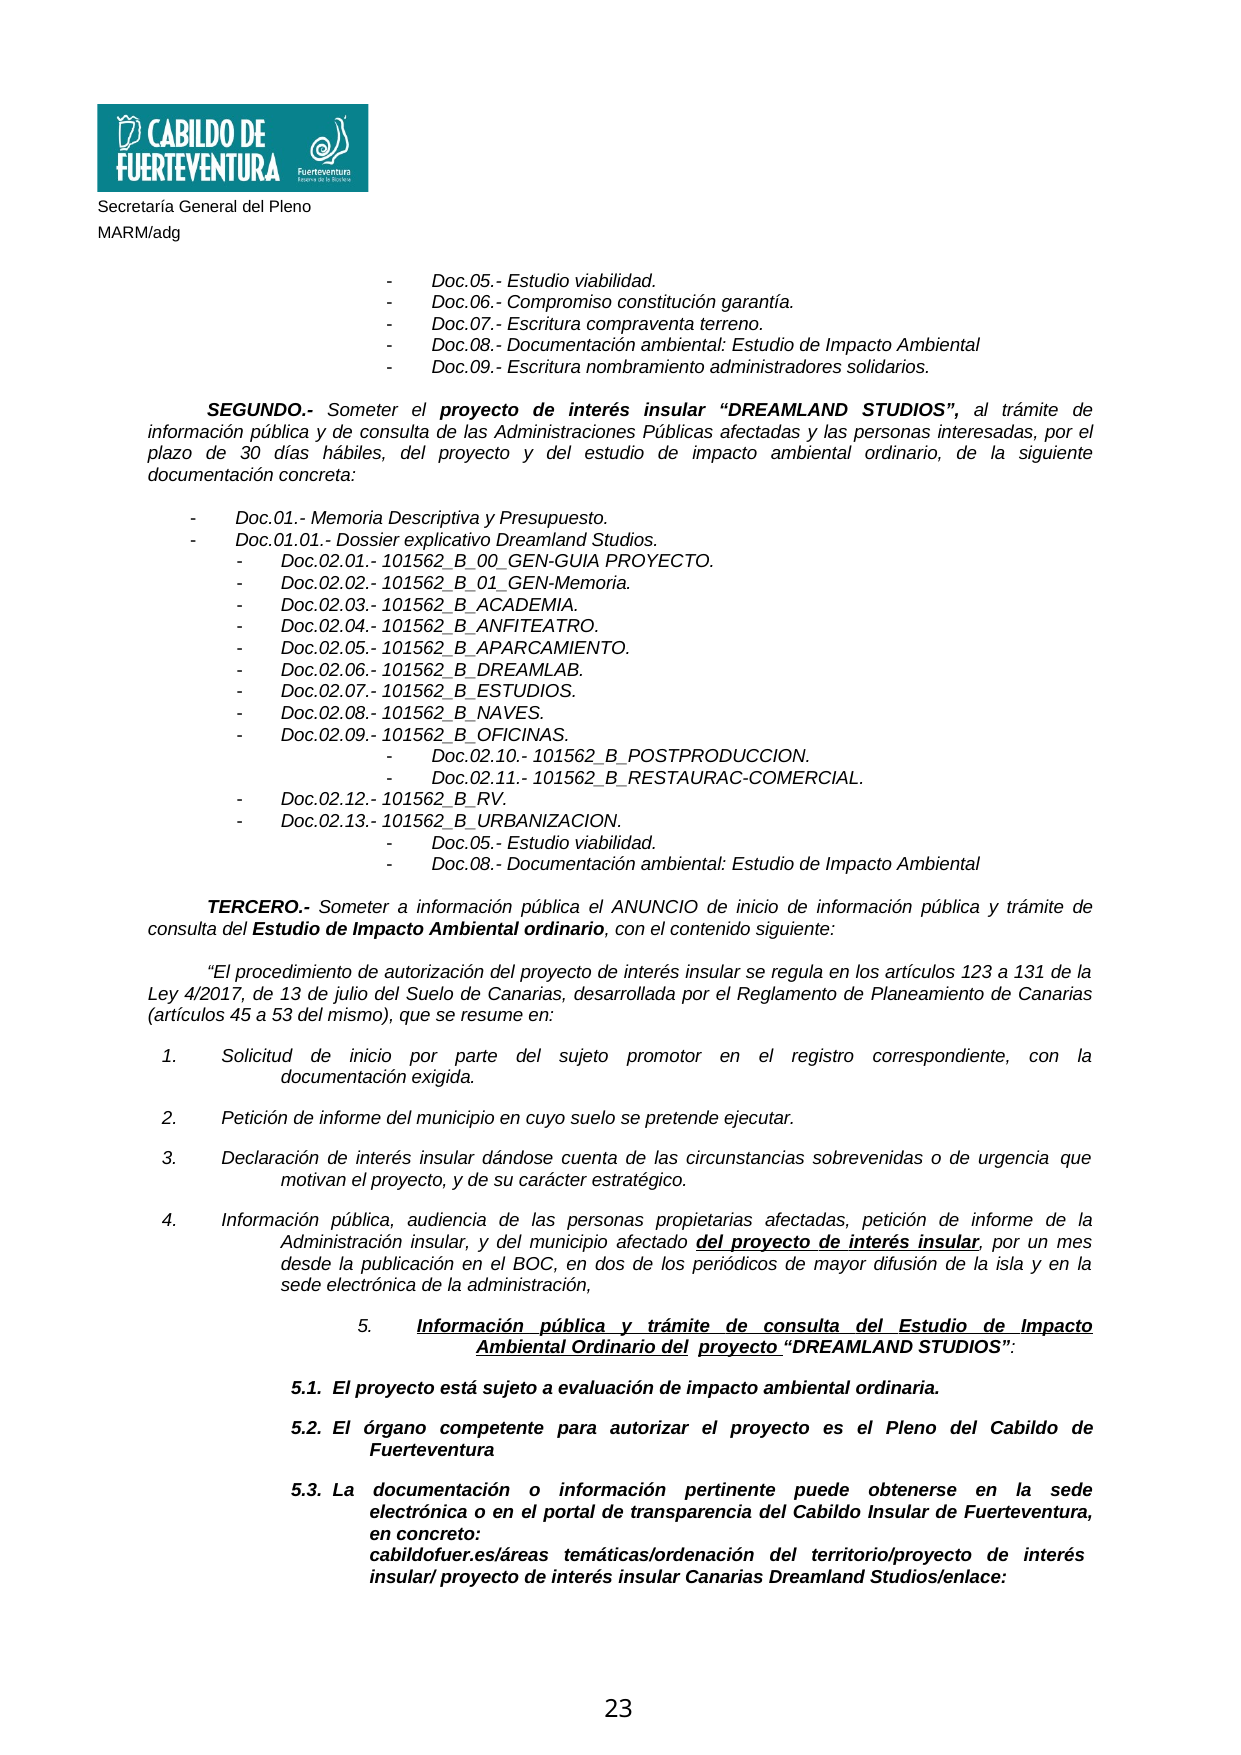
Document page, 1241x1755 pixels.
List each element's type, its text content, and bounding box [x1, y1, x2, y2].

text - Doc.02.12.- 101562_B_RV. [236, 788, 1105, 810]
text - Doc.02.08.- 101562_B_NAVES. [236, 702, 1105, 723]
list Doc.09.- Escritura nombramiento administradores solidarios. [386, 356, 1105, 377]
text - Doc.02.07.- 101562_B_ESTUDIOS. [236, 680, 1105, 702]
list Doc.07.- Escritura compraventa terreno. [386, 312, 1105, 334]
list Doc.08.- Documentación ambiental: Estudio de Impacto Ambiental [386, 853, 1105, 874]
list Declaración de interés insular dándose cuenta de las circunstancias sobrevenidas o de urgencia que motivan el proyecto, y de su carácter estratégico. [162, 1147, 1093, 1190]
list Doc.02.10.- 101562_B_POSTPRODUCCION. [386, 745, 1105, 767]
text SEGUNDO.- Someter el proyecto de interés insular “DREAMLAND STUDIOS”, al trámite de información pública y de consulta de las Administraciones Públicas afectadas y las personas interesadas, por el plazo de 30 días hábiles, del proyecto y del estudio de impacto ambiental ordinario, de la siguiente documentación concreta: [148, 399, 1093, 485]
text - Doc.02.02.- 101562_B_01_GEN-Memoria. [236, 572, 1105, 593]
text - Doc.02.05.- 101562_B_APARCAMIENTO. [236, 637, 1105, 658]
list Doc.01.01.- Dossier explicativo Dreamland Studios. [190, 528, 1105, 550]
text - Doc.02.13.- 101562_B_URBANIZACION. [236, 810, 1105, 831]
text cabildofuer.es/áreas temáticas/ordenación del territorio/proyecto de interés insular/ proyecto de interés insular Canarias Dreamland Studios/enlace: [369, 1544, 1093, 1587]
list El proyecto está sujeto a evaluación de impacto ambiental ordinaria. [291, 1377, 1105, 1398]
list Doc.02.11.- 101562_B_RESTAURAC-COMERCIAL. [386, 767, 1105, 788]
text - Doc.02.04.- 101562_B_ANFITEATRO. [236, 615, 1105, 637]
list La documentación o información pertinente puede obtenerse en la sede electrónica o en el portal de transparencia del Cabildo Insular de Fuerteventura, en concreto: [291, 1479, 1093, 1544]
list Doc.08.- Documentación ambiental: Estudio de Impacto Ambiental [386, 334, 1105, 356]
list Doc.06.- Compromiso constitución garantía. [386, 291, 1105, 312]
list Doc.01.- Memoria Descriptiva y Presupuesto. [190, 507, 1105, 528]
list Doc.05.- Estudio viabilidad. [386, 831, 1105, 853]
list Petición de informe del municipio en cuyo suelo se pretende ejecutar. [162, 1107, 1105, 1128]
text - Doc.02.09.- 101562_B_OFICINAS. [236, 723, 1105, 745]
text TERCERO.- Someter a información pública el ANUNCIO de inicio de información pública y trámite de consulta del Estudio de Impacto Ambiental ordinario, con el contenido siguiente: [148, 896, 1093, 939]
text - Doc.02.03.- 101562_B_ACADEMIA. [236, 593, 1105, 615]
list Doc.05.- Estudio viabilidad. [386, 269, 1105, 291]
text - Doc.02.01.- 101562_B_00_GEN-GUIA PROYECTO. [236, 550, 1105, 572]
list Información pública, audiencia de las personas propietarias afectadas, petición de informe de la Administración insular, y del municipio afectado del proyecto de interés insular, por un mes desde la publicación en el BOC, en dos de los periódicos de mayor difusión de la isla y en la sede electrónica de la administración, [162, 1209, 1093, 1296]
list El órgano competente para autorizar el proyecto es el Pleno del Cabildo de Fuerteventura [291, 1417, 1093, 1460]
text - Doc.02.06.- 101562_B_DREAMLAB. [236, 658, 1105, 680]
list Información pública y trámite de consulta del Estudio de Impacto Ambiental Ordinario del proyecto “DREAMLAND STUDIOS”: [357, 1315, 1093, 1358]
text “El procedimiento de autorización del proyecto de interés insular se regula en los artículos 123 a 131 de la Ley 4/2017, de 13 de julio del Suelo de Canarias, desarrollada por el Reglamento de Planeamiento de Canarias (artículos 45 a 53 del mismo), que se resume en: [148, 961, 1093, 1026]
list Solicitud de inicio por parte del sujeto promotor en el registro correspondiente, con la documentación exigida. [162, 1045, 1093, 1088]
